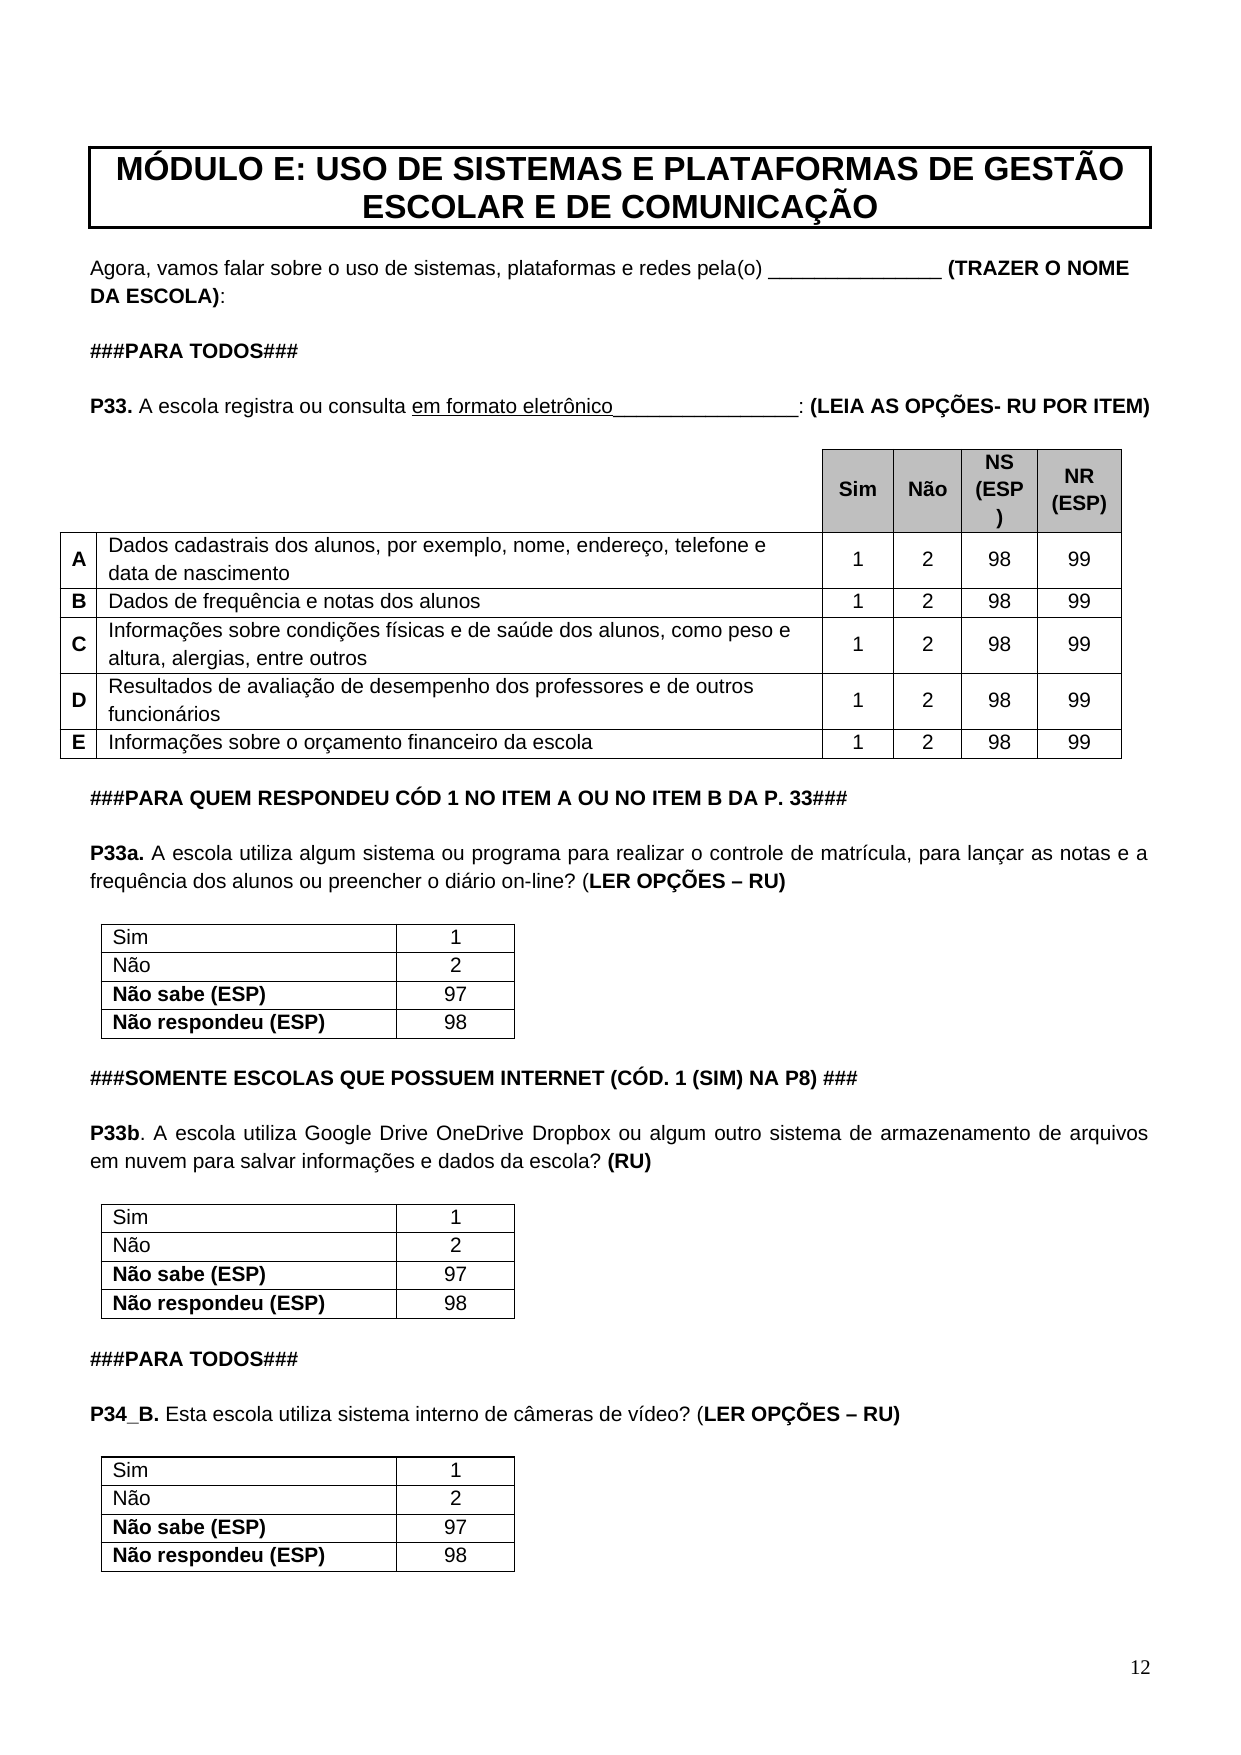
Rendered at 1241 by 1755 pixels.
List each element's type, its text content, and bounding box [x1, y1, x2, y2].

table_cell Não sabe (ESP) [102, 982, 396, 1009]
table_header NR (ESP) [1038, 450, 1121, 532]
table_cell 99 [1038, 533, 1121, 588]
table_header Sim [823, 450, 893, 532]
table_cell Não respondeu (ESP) [102, 1290, 396, 1318]
table_cell 98 [397, 1543, 514, 1571]
table_cell 98 [962, 589, 1037, 617]
table_cell 1 [823, 674, 893, 729]
table_header NS (ESP) [962, 450, 1037, 532]
table_cell E [61, 730, 96, 757]
table_header Sim [102, 925, 396, 952]
table_cell 2 [894, 589, 961, 617]
table_cell 97 [397, 1262, 514, 1289]
table_cell B [61, 589, 96, 617]
table_cell 2 [397, 953, 514, 981]
table_cell 98 [962, 730, 1037, 757]
table_cell Dados de frequência e notas dos alunos [97, 589, 822, 617]
table_cell Informações sobre o orçamento financeiro da escola [97, 730, 822, 757]
subtitle Agora, vamos falar sobre o uso de sistemas, plataformas e redes pela(o) _______________ (TRAZER O NOME DA ESCOLA): [90, 256, 1151, 308]
table_cell 99 [1038, 589, 1121, 617]
text ###SOMENTE ESCOLAS QUE POSSUEM INTERNET (CÓD. 1 (SIM) NA P8) ### [90, 1066, 1151, 1090]
table_cell Não respondeu (ESP) [102, 1543, 396, 1571]
table_cell Não sabe (ESP) [102, 1262, 396, 1289]
table_cell Não sabe (ESP) [102, 1515, 396, 1542]
text P33. A escola registra ou consulta em formato eletrônico________________: (LEIA AS OPÇÕES- RU POR ITEM) [90, 394, 1151, 418]
table_cell 2 [894, 674, 961, 729]
table_cell 98 [962, 674, 1037, 729]
table_header Sim [102, 1205, 396, 1232]
table_cell Informações sobre condições físicas e de saúde dos alunos, como peso e altura, alergias, entre outros [97, 618, 822, 673]
table_cell 97 [397, 1515, 514, 1542]
table_cell 98 [397, 1290, 514, 1318]
table_cell 98 [962, 618, 1037, 673]
table_cell 2 [894, 618, 961, 673]
table_cell 99 [1038, 618, 1121, 673]
table_header Não [894, 450, 961, 532]
table_cell Resultados de avaliação de desempenho dos professores e de outros funcionários [97, 674, 822, 729]
table_header 1 [397, 1205, 514, 1232]
table_cell 1 [823, 618, 893, 673]
table_cell 97 [397, 982, 514, 1009]
text ###PARA TODOS### [90, 339, 1151, 363]
text P34_B. Esta escola utiliza sistema interno de câmeras de vídeo? (LER OPÇÕES – RU) [90, 1401, 1151, 1425]
table_cell Não [102, 1486, 396, 1513]
table_cell 99 [1038, 674, 1121, 729]
table_cell 1 [823, 533, 893, 588]
table_cell 99 [1038, 730, 1121, 757]
text ###PARA TODOS### [90, 1346, 1151, 1370]
table_cell 1 [823, 730, 893, 757]
table_cell C [61, 618, 96, 673]
table_cell D [61, 674, 96, 729]
table_cell 98 [397, 1010, 514, 1038]
table_cell Não respondeu (ESP) [102, 1010, 396, 1038]
table_header 1 [397, 925, 514, 952]
table_cell Não [102, 953, 396, 981]
table_header 1 [397, 1458, 514, 1485]
text ###PARA QUEM RESPONDEU CÓD 1 NO ITEM A OU NO ITEM B DA P. 33### [90, 786, 1151, 810]
text P33b. A escola utiliza Google Drive OneDrive Dropbox ou algum outro sistema de armazenamento de arquivos em nuvem para salvar informações e dados da escola? (RU) [90, 1121, 1151, 1173]
table_header Sim [102, 1458, 396, 1485]
table_cell 1 [823, 589, 893, 617]
table_cell 2 [894, 533, 961, 588]
table_header [60, 449, 822, 532]
table_cell A [61, 533, 96, 588]
text P33a. A escola utiliza algum sistema ou programa para realizar o controle de matrícula, para lançar as notas e a frequência dos alunos ou preencher o diário on-line? (LER OPÇÕES – RU) [90, 841, 1151, 892]
table_cell 98 [962, 533, 1037, 588]
table_cell 2 [894, 730, 961, 757]
table_cell 2 [397, 1486, 514, 1513]
table_cell Dados cadastrais dos alunos, por exemplo, nome, endereço, telefone e data de nascimento [97, 533, 822, 588]
table_cell 2 [397, 1233, 514, 1261]
table_cell Não [102, 1233, 396, 1261]
